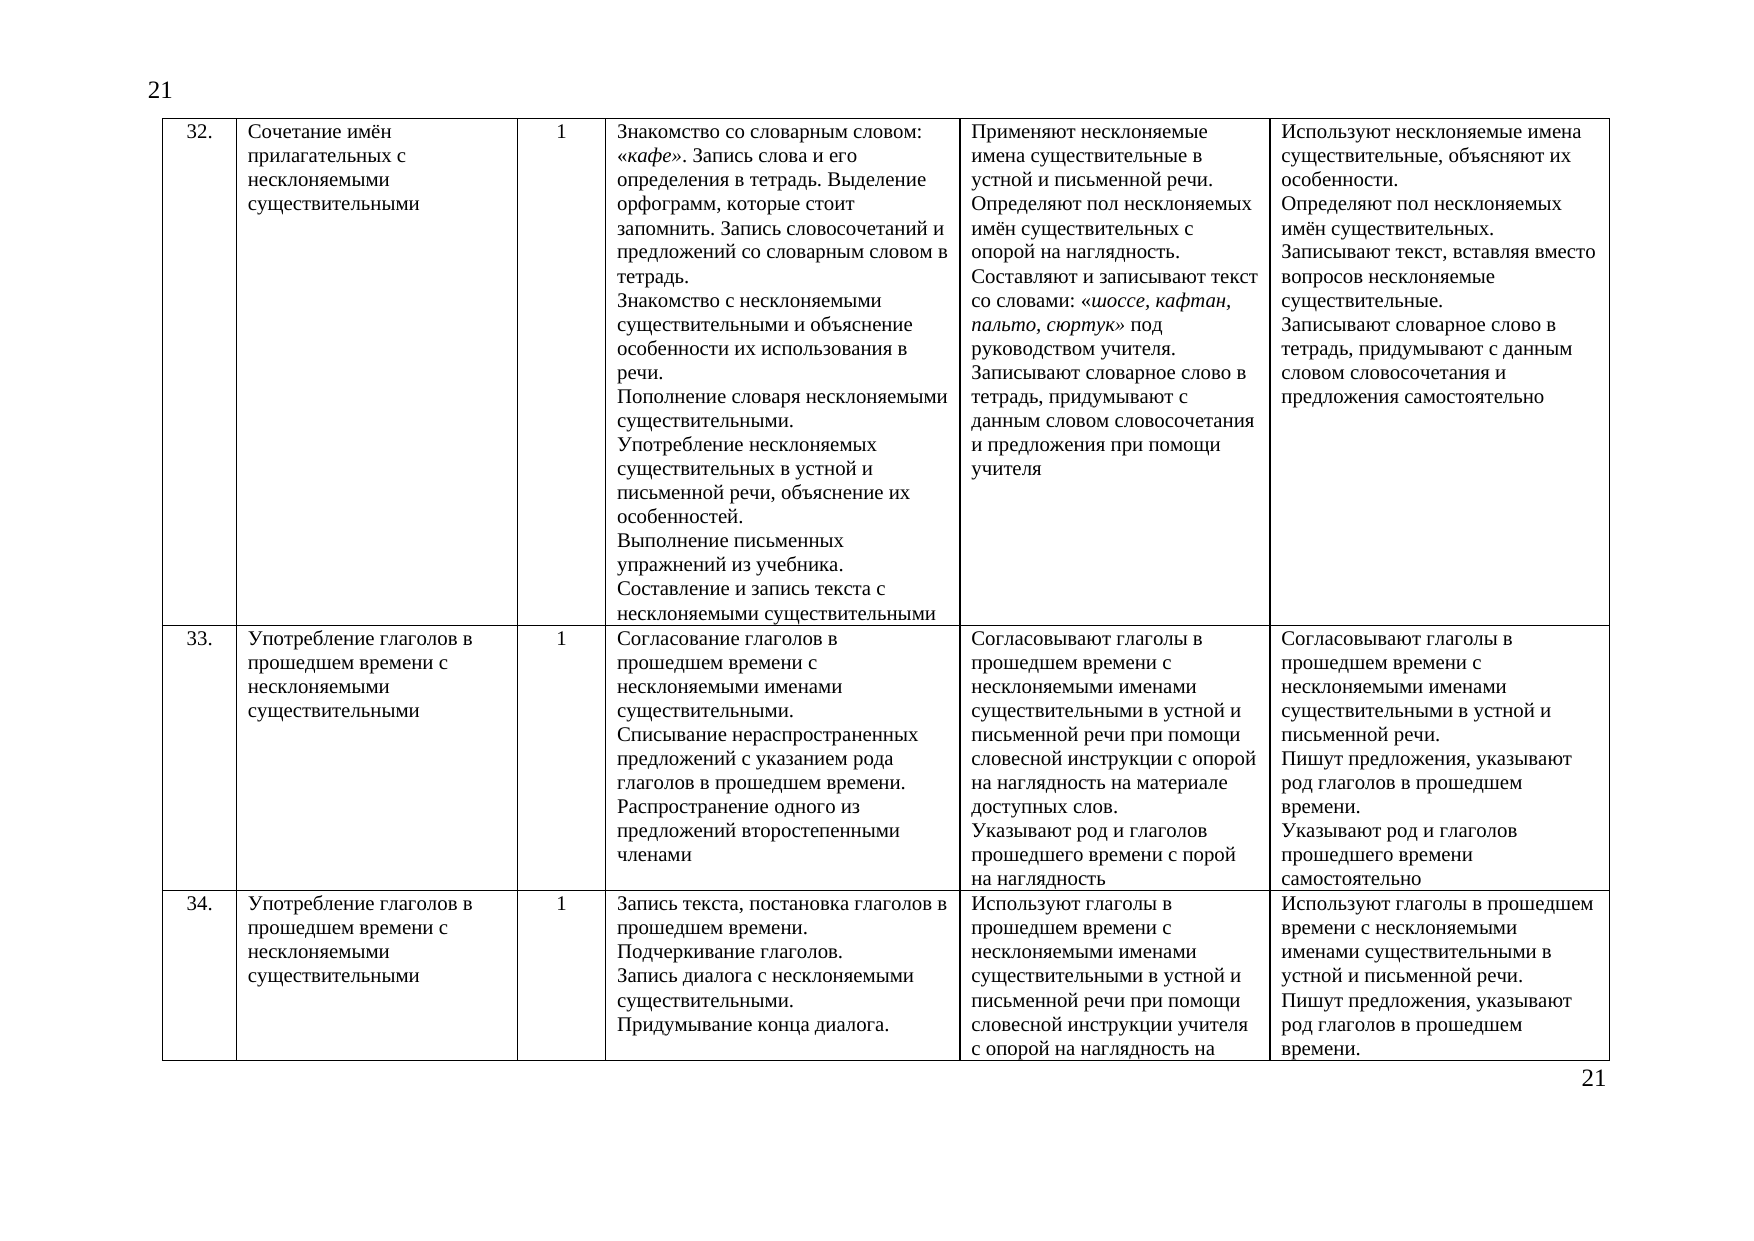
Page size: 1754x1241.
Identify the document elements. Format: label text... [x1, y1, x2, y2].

table_cell Согласовывают глаголы в прошедшем времени с несклоняемыми именами существительными в устной и письменной речи при помощи словесной инструкции с опорой на наглядность на материале доступных слов. Указывают род и глаголов прошедшего времени с порой на наглядность [961, 626, 1269, 890]
table_cell 1 [518, 119, 605, 624]
table_cell [163, 626, 236, 890]
table_cell 1 [518, 626, 605, 890]
table_cell Знакомство со словарным словом: «кафе». Запись слова и его определения в тетрадь. Выделение орфограмм, которые стоит запомнить. Запись словосочетаний и предложений со словарным словом в тетрадь. Знакомство с несклоняемыми существительными и объяснение особенности их использования в речи. Пополнение словаря несклоняемыми существительными. Употребление несклоняемых существительных в устной и письменной речи, объяснение их особенностей. Выполнение письменных упражнений из учебника. Составление и запись текста с несклоняемыми существительными [606, 119, 959, 624]
table_cell Сочетание имён прилагательных с несклоняемыми существительными [237, 119, 517, 624]
table_cell Употребление глаголов в прошедшем времени с несклоняемыми существительными [237, 891, 517, 1060]
table_cell 1 [518, 891, 605, 1060]
table_cell Согласовывают глаголы в прошедшем времени с несклоняемыми именами существительными в устной и письменной речи. Пишут предложения, указывают род глаголов в прошедшем времени. Указывают род и глаголов прошедшего времени самостоятельно [1271, 626, 1609, 890]
table_cell Используют глаголы в прошедшем времени с несклоняемыми именами существительными в устной и письменной речи. Пишут предложения, указывают род глаголов в прошедшем времени. [1271, 891, 1609, 1060]
table_cell [163, 891, 236, 1060]
table_cell [163, 119, 236, 624]
table_cell Используют несклоняемые имена существительные, объясняют их особенности. Определяют пол несклоняемых имён существительных. Записывают текст, вставляя вместо вопросов несклоняемые существительные. Записывают словарное слово в тетрадь, придумывают с данным словом словосочетания и предложения самостоятельно [1271, 119, 1609, 624]
table_cell Запись текста, постановка глаголов в прошедшем времени. Подчеркивание глаголов. Запись диалога с несклоняемыми существительными. Придумывание конца диалога. [606, 891, 959, 1060]
table_cell Используют глаголы в прошедшем времени с несклоняемыми именами существительными в устной и письменной речи при помощи словесной инструкции учителя с опорой на наглядность на [961, 891, 1269, 1060]
table_cell Употребление глаголов в прошедшем времени с несклоняемыми существительными [237, 626, 517, 890]
table_cell Согласование глаголов в прошедшем времени с несклоняемыми именами существительными. Списывание нераспространенных предложений с указанием рода глаголов в прошедшем времени. Распространение одного из предложений второстепенными членами [606, 626, 959, 890]
table_cell Применяют несклоняемые имена существительные в устной и письменной речи. Определяют пол несклоняемых имён существительных с опорой на наглядность. Составляют и записывают текст со словами: «шоссе, кафтан, пальто, сюртук» под руководством учителя. Записывают словарное слово в тетрадь, придумывают с данным словом словосочетания и предложения при помощи учителя [961, 119, 1269, 624]
